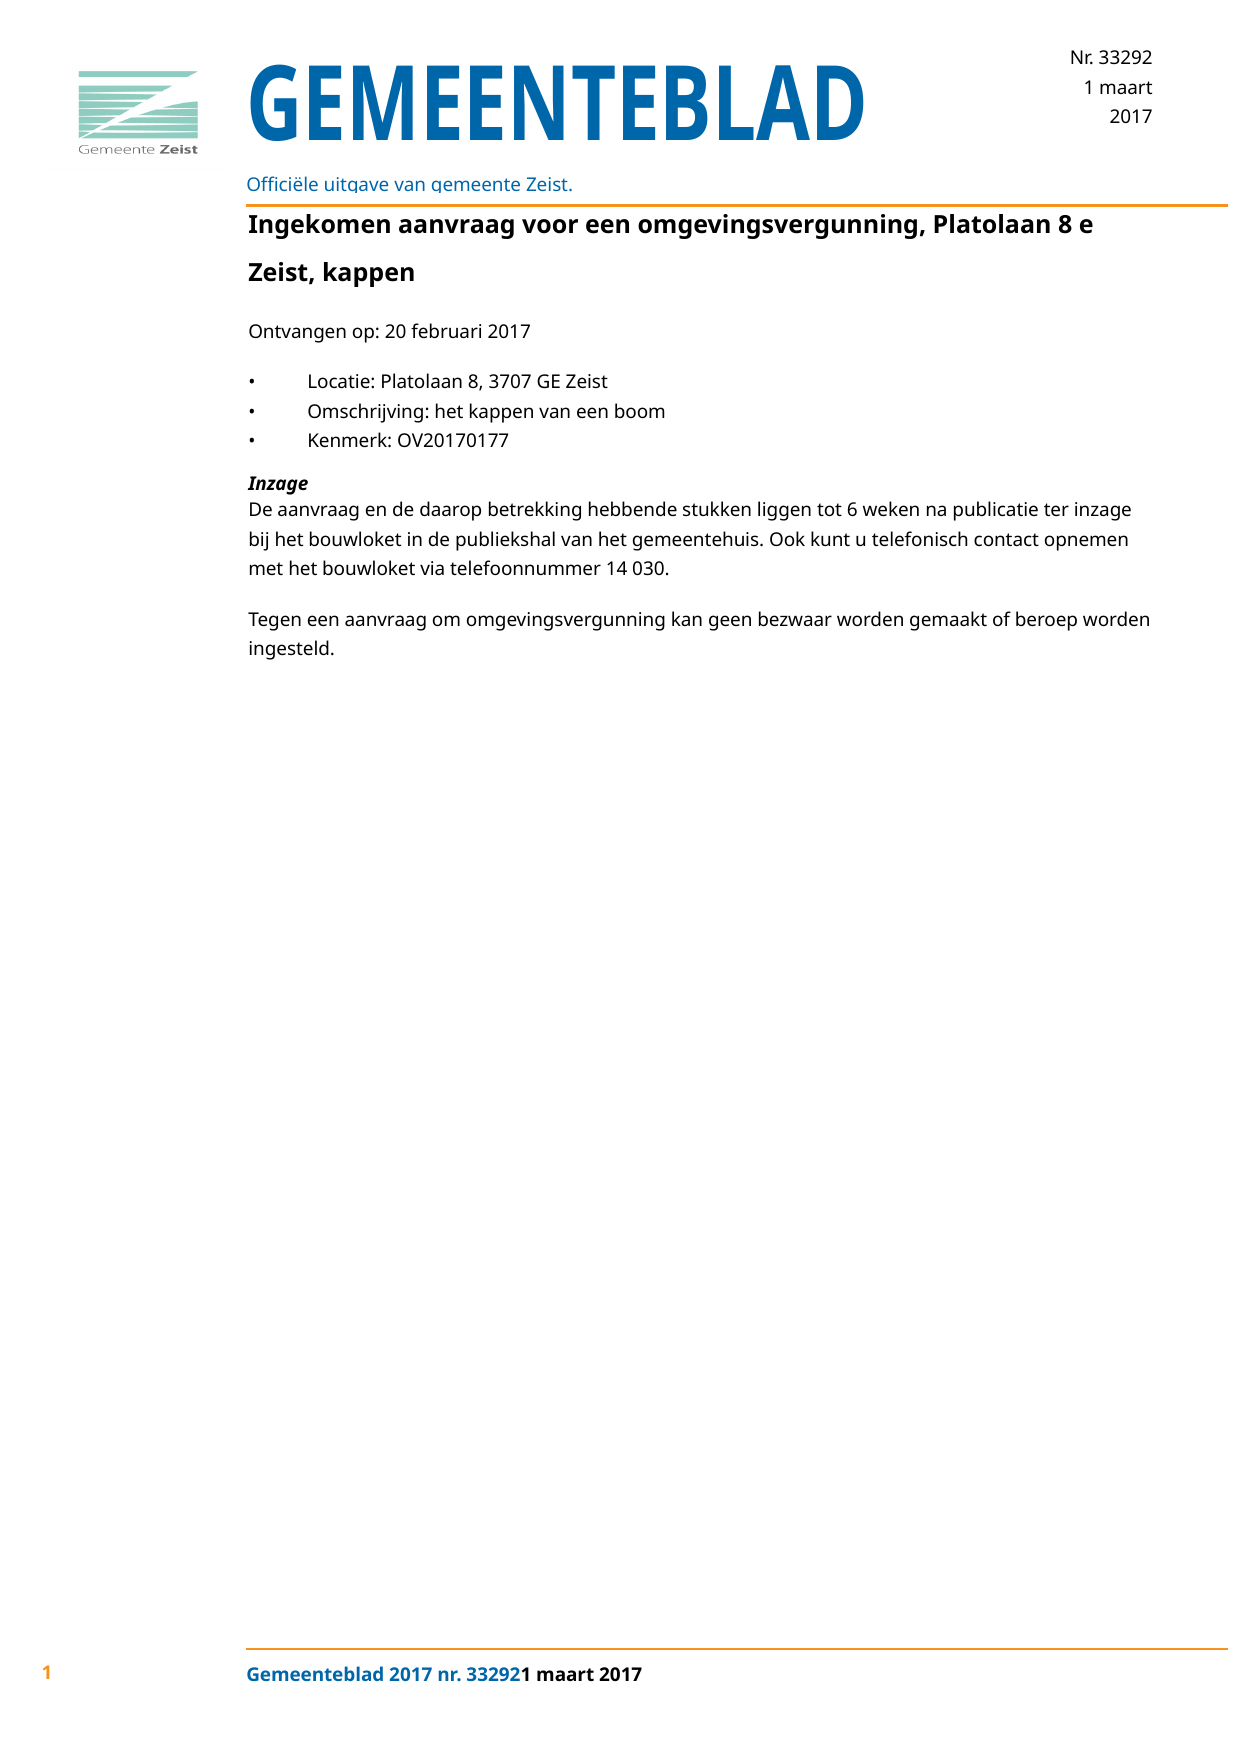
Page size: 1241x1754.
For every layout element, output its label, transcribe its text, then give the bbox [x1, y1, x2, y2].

list Omschrijving: het kappen van een boom [248, 398, 1152, 424]
text De aanvraag en de daarop betrekking hebbende stukken liggen tot 6 weken na publicatie ter inzage bij het bouwloket in de publiekshal van het gemeentehuis. Ook kunt u telefonisch contact opnemen met het bouwloket via telefoonnummer 14 030. [248, 496, 1152, 581]
text Tegen een aanvraag om omgevingsvergunning kan geen bezwaar worden gemaakt of beroep worden ingesteld. [248, 606, 1152, 661]
picture [41, 47, 231, 172]
list Kenmerk: OV20170177 [248, 427, 1152, 453]
text Ingekomen aanvraag voor een omgevingsvergunning, Platolaan 8 e Zeist, kappen [248, 207, 1152, 288]
text Inzage [248, 471, 1152, 496]
text Ontvangen op: 20 februari 2017 [248, 318, 1152, 344]
list Locatie: Platolaan 8, 3707 GE Zeist [248, 368, 1152, 394]
